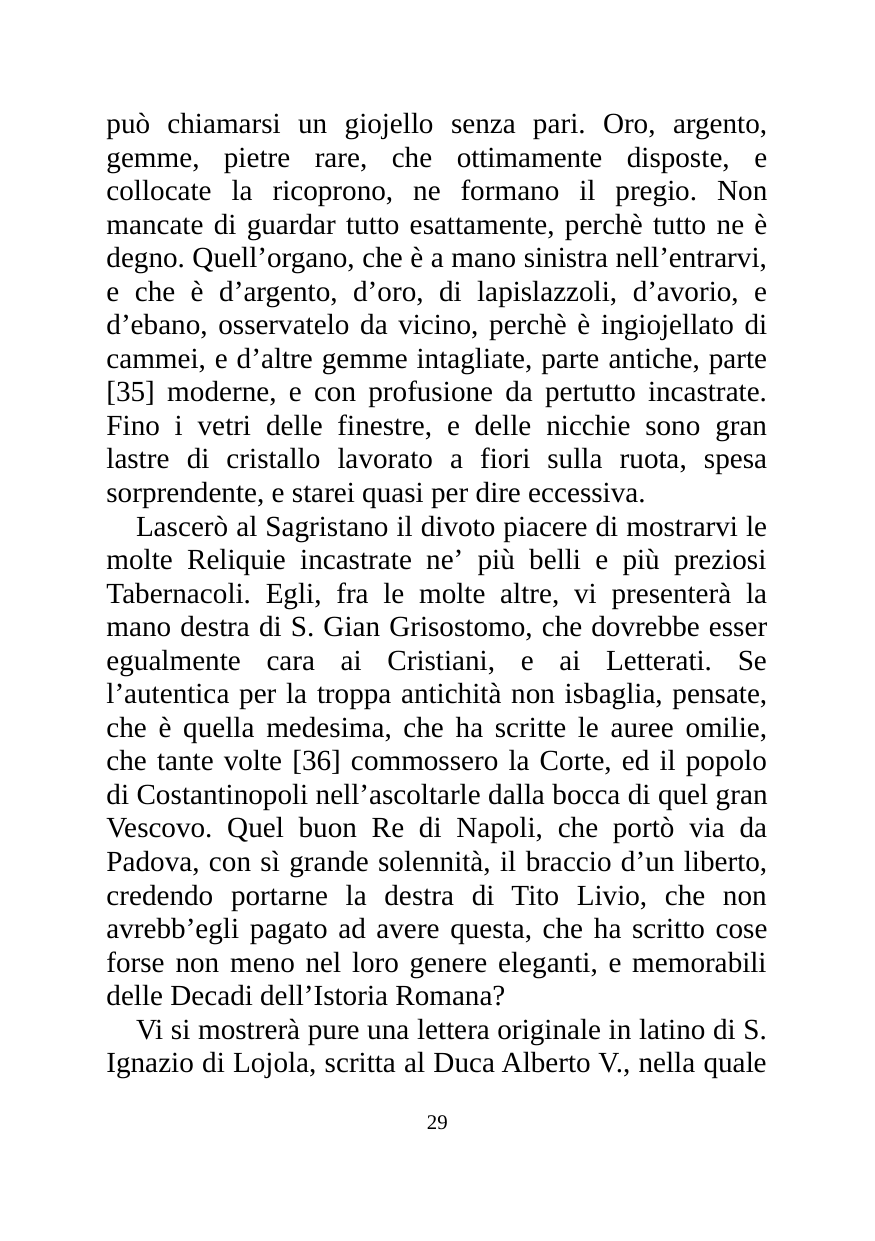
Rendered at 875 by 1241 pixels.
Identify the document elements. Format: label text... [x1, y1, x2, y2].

text Vi si mostrerà pure una lettera originale in latino di S. Ignazio di Lojola, scritta al Duca Alberto V., nella quale [106, 1012, 768, 1079]
text può chiamarsi un giojello senza pari. Oro, argento, gemme, pietre rare, che ottimamente disposte, e collocate la ricoprono, ne formano il pregio. Non mancate di guardar tutto esattamente, perchè tutto ne è degno. Quellʼorgano, che è a mano sinistra nellʼentrarvi, e che è dʼargento, dʼoro, di lapislazzoli, d’avorio, e dʼebano, osservatelo da vicino, perchè è ingiojellato di cammei, e dʼaltre gemme intagliate, parte antiche, parte [35] moderne, e con profusione da pertutto incastrate. Fino i vetri delle finestre, e delle nicchie sono gran lastre di cristallo lavorato a fiori sulla ruota, spesa sorprendente, e starei quasi per dire eccessiva. [106, 106, 768, 509]
text Lascerò al Sagristano il divoto piacere di mostrarvi le molte Reliquie incastrate neʼ più belli e più preziosi Tabernacoli. Egli, fra le molte altre, vi presenterà la mano destra di S. Gian Grisostomo, che dovrebbe esser egualmente cara ai Cristiani, e ai Letterati. Se lʼautentica per la troppa antichità non isbaglia, pensate, che è quella medesima, che ha scritte le auree omilie, che tante volte [36] commossero la Corte, ed il popolo di Costantinopoli nellʼascoltarle dalla bocca di quel gran Vescovo. Quel buon Re di Napoli, che portò via da Padova, con sì grande solennità, il braccio dʼun liberto, credendo portarne la destra di Tito Livio, che non avrebbʼegli pagato ad avere questa, che ha scritto cose forse non meno nel loro genere eleganti, e memorabili delle Decadi dellʼIstoria Romana? [106, 509, 768, 1012]
